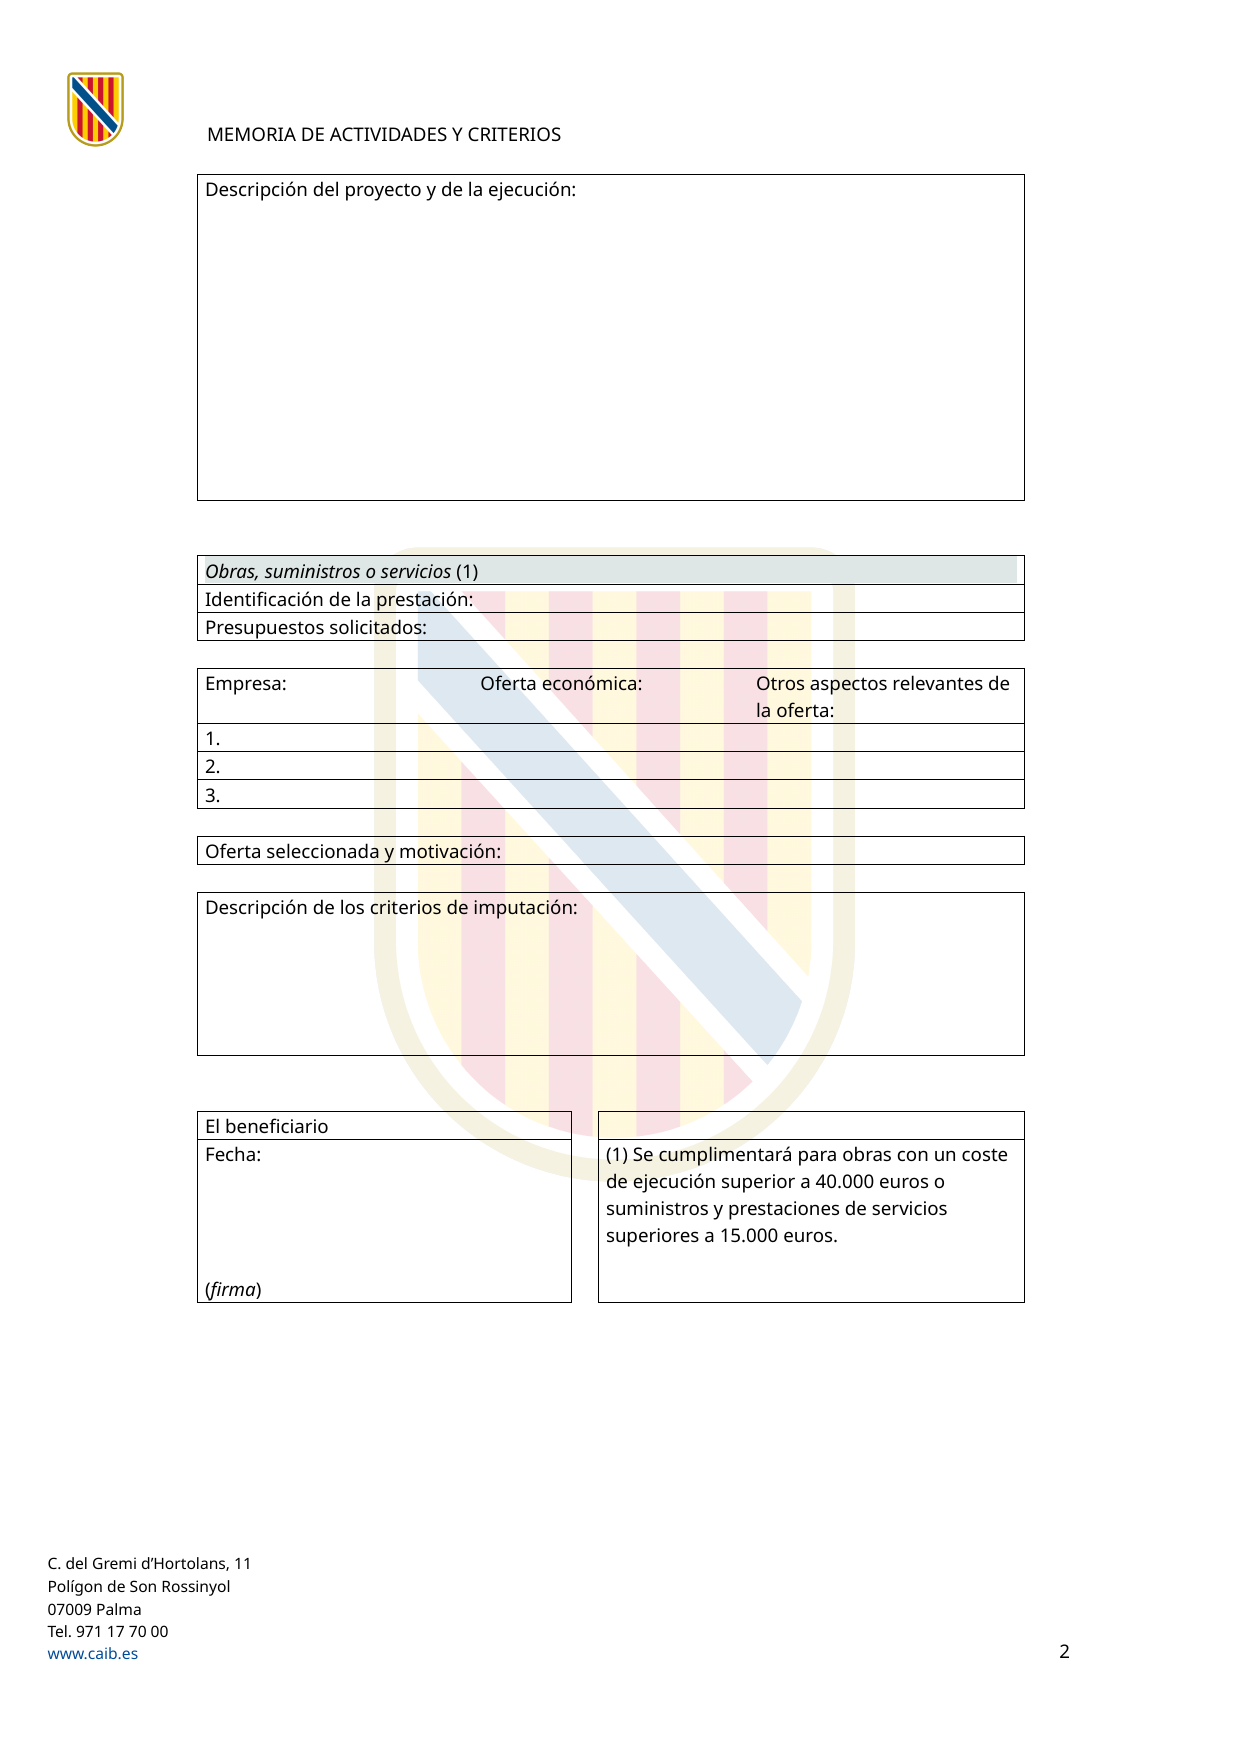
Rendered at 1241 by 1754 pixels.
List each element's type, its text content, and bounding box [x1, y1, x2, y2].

table_header [572, 1111, 598, 1139]
table_header Oferta seleccionada y motivación: [198, 837, 1024, 864]
table_cell (1) Se cumplimentará para obras con un coste de ejecución superior a 40.000 euros o suministros y prestaciones de servicios superiores a 15.000 euros. [599, 1140, 1024, 1302]
table_cell Identificación de la prestación: [198, 585, 1024, 612]
table_cell 2. [198, 752, 473, 779]
picture [49, 45, 142, 175]
table_header Otros aspectos relevantes de la oferta: [749, 669, 1024, 723]
table_cell [473, 752, 748, 779]
table_cell [473, 780, 748, 807]
text MEMORIA DE ACTIVIDADES Y CRITERIOS [207, 120, 1033, 147]
table_header [599, 1112, 1024, 1139]
table_cell 1. [198, 724, 473, 751]
table_header Descripción del proyecto y de la ejecución: [198, 175, 1024, 500]
table_header Descripción de los criterios de imputación: [198, 893, 1024, 1055]
table_header Empresa: [198, 669, 473, 723]
table_cell [749, 780, 1024, 807]
table_cell [572, 1139, 598, 1302]
table_cell Presupuestos solicitados: [198, 613, 1024, 640]
table_cell [473, 724, 748, 751]
table_header El beneficiario [198, 1112, 571, 1139]
table_cell [749, 724, 1024, 751]
table_cell Fecha: (firma) [198, 1140, 571, 1302]
table_cell 3. [198, 780, 473, 807]
table_cell [749, 752, 1024, 779]
table_header Oferta económica: [473, 669, 748, 723]
